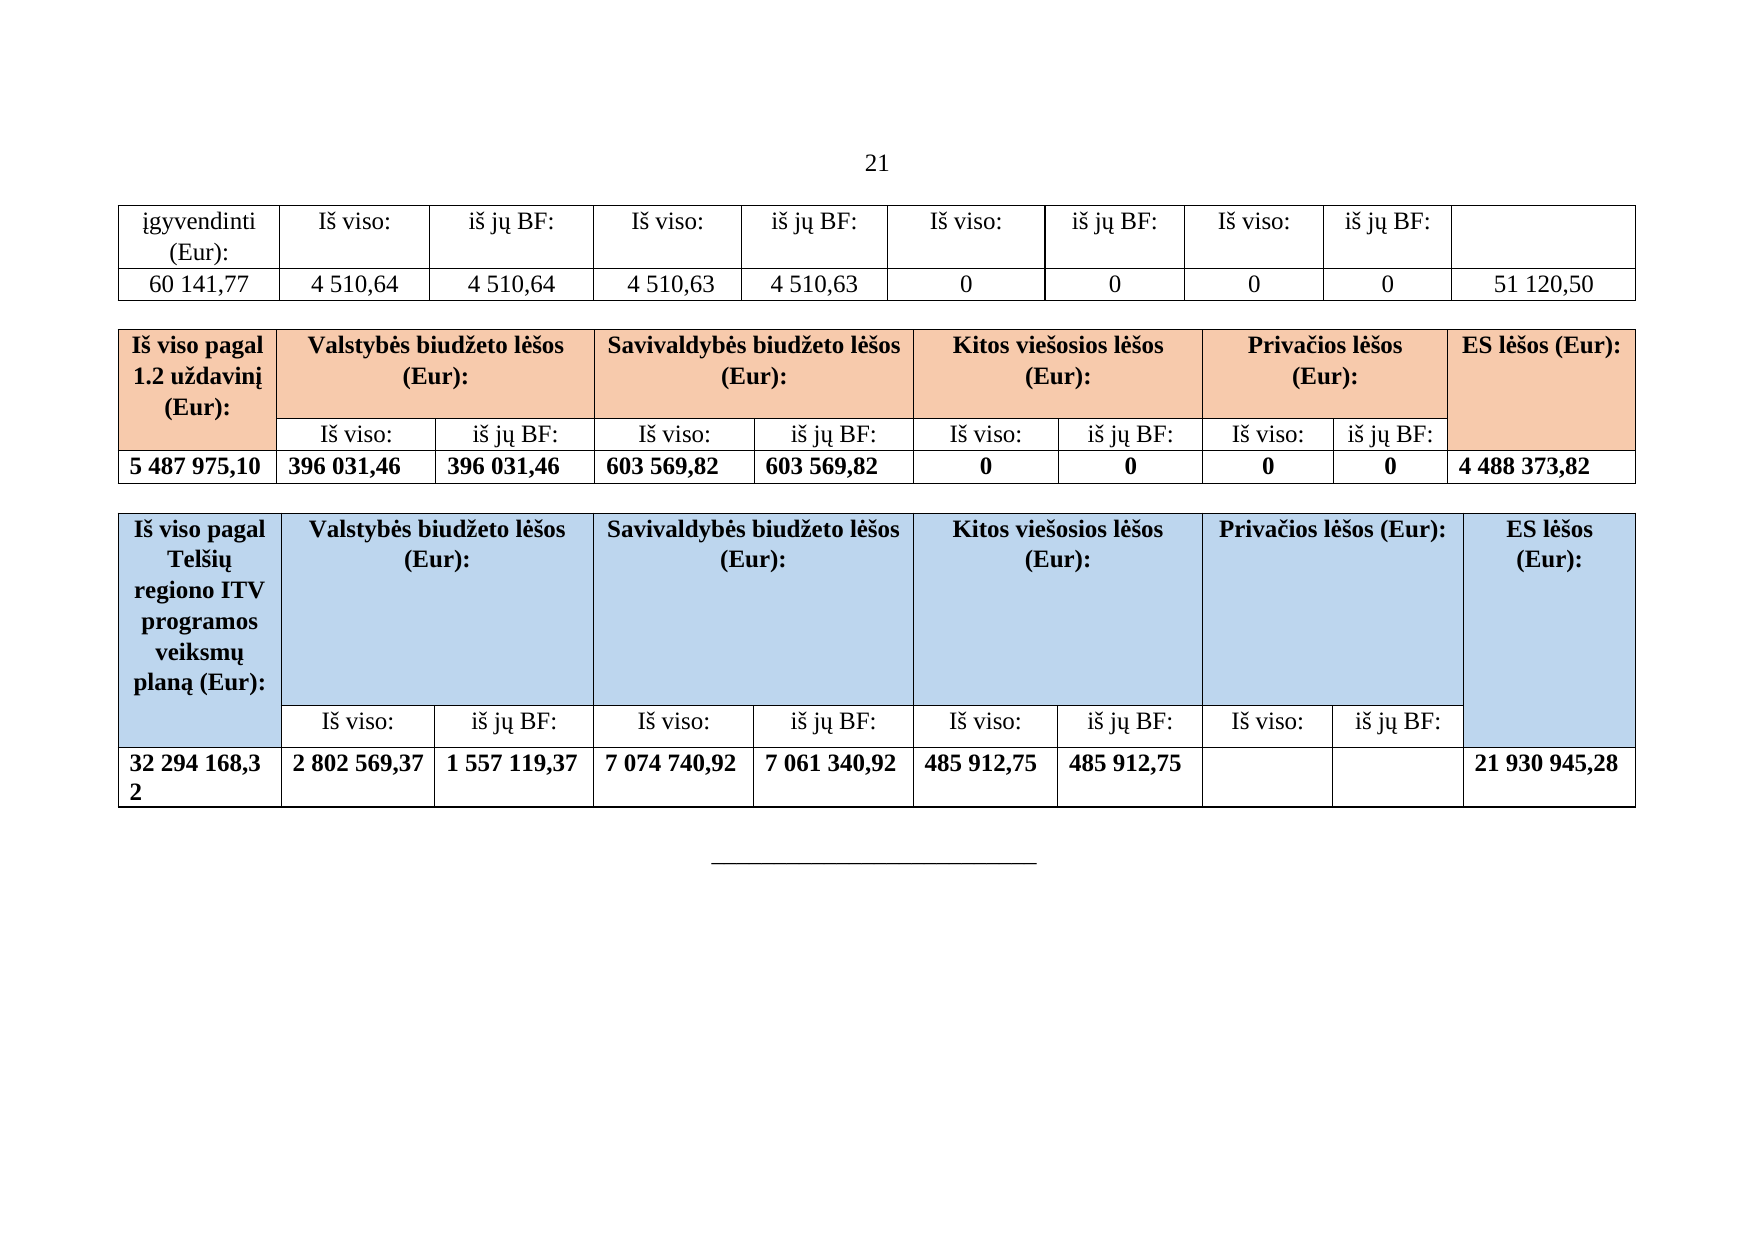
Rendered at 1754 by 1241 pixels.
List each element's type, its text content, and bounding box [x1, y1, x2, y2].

table_cell iš jų BF: [755, 419, 913, 450]
table_cell 0 [1203, 451, 1333, 483]
table_header ES lėšos (Eur): [1464, 514, 1635, 747]
table_cell 0 [888, 269, 1044, 299]
table_cell Iš viso: [282, 706, 434, 747]
table_cell 396 031,46 [277, 451, 435, 483]
table_header Savivaldybės biudžeto lėšos (Eur): [595, 330, 913, 418]
table_cell 2 802 569,37 [282, 748, 434, 806]
table_cell iš jų BF: [1046, 206, 1184, 268]
table_cell 60 141,77 [119, 269, 279, 299]
table_cell Iš viso: [595, 419, 754, 450]
table_cell 4 488 373,82 [1448, 451, 1635, 483]
table_cell iš jų BF: [1058, 706, 1202, 747]
table_cell 1 557 119,37 [435, 748, 593, 806]
table_header Valstybės biudžeto lėšos (Eur): [282, 514, 593, 705]
table_cell iš jų BF: [1334, 419, 1447, 450]
table_cell 7 074 740,92 [594, 748, 753, 806]
table_cell [1452, 206, 1635, 268]
table_cell 0 [1185, 269, 1323, 299]
table_cell iš jų BF: [1333, 706, 1463, 747]
table_cell iš jų BF: [1059, 419, 1202, 450]
table_cell iš jų BF: [754, 706, 913, 747]
text __________________________ [118, 838, 1636, 867]
table_header Kitos viešosios lėšos (Eur): [914, 330, 1202, 418]
table_cell 0 [1046, 269, 1184, 299]
table_cell Iš viso: [914, 706, 1057, 747]
table_cell Iš viso: [1203, 706, 1332, 747]
table_cell 21 930 945,28 [1464, 748, 1635, 806]
table_header ES lėšos (Eur): [1448, 330, 1635, 450]
table_cell 485 912,75 [1058, 748, 1202, 806]
table_cell 396 031,46 [436, 451, 594, 483]
table_cell Iš viso: [594, 206, 741, 268]
table_header Savivaldybės biudžeto lėšos (Eur): [594, 514, 913, 705]
table_cell 4 510,63 [742, 269, 887, 299]
table_cell Iš viso: [280, 206, 429, 268]
table_cell 51 120,50 [1452, 269, 1635, 299]
table_cell 603 569,82 [595, 451, 754, 483]
table_cell 0 [1334, 451, 1447, 483]
table_cell 603 569,82 [755, 451, 913, 483]
table_cell Iš viso: [1203, 419, 1333, 450]
table_header Privačios lėšos (Eur): [1203, 514, 1463, 705]
table_cell 0 [1059, 451, 1202, 483]
table_cell 4 510,64 [280, 269, 429, 299]
table_cell [1333, 748, 1463, 806]
table_cell Iš viso: [594, 706, 753, 747]
table_cell iš jų BF: [435, 706, 593, 747]
table_cell iš jų BF: [1324, 206, 1451, 268]
table_header Iš viso pagal Telšių regiono ITV programos veiksmų planą (Eur): [119, 514, 281, 747]
table_cell 4 510,64 [430, 269, 593, 299]
table_cell 0 [914, 451, 1058, 483]
table_header Privačios lėšos (Eur): [1203, 330, 1447, 418]
table_cell Iš viso: [914, 419, 1058, 450]
table_cell 0 [1324, 269, 1451, 299]
table_cell Iš viso: [888, 206, 1044, 268]
table_cell iš jų BF: [436, 419, 594, 450]
table_cell iš jų BF: [430, 206, 593, 268]
table_cell [1203, 748, 1332, 806]
table_header Iš viso pagal 1.2 uždavinį (Eur): [119, 330, 276, 450]
table_cell Iš viso: [1185, 206, 1323, 268]
table_header Kitos viešosios lėšos (Eur): [914, 514, 1202, 705]
table_cell 32 294 168,32 [119, 748, 281, 806]
table_cell Iš viso: [277, 419, 435, 450]
table_cell iš jų BF: [742, 206, 887, 268]
table_cell 485 912,75 [914, 748, 1057, 806]
table_cell 4 510,63 [594, 269, 741, 299]
table_header Valstybės biudžeto lėšos (Eur): [277, 330, 594, 418]
table_cell 7 061 340,92 [754, 748, 913, 806]
table_cell 5 487 975,10 [119, 451, 276, 483]
table_cell įgyvendinti (Eur): [119, 206, 279, 268]
